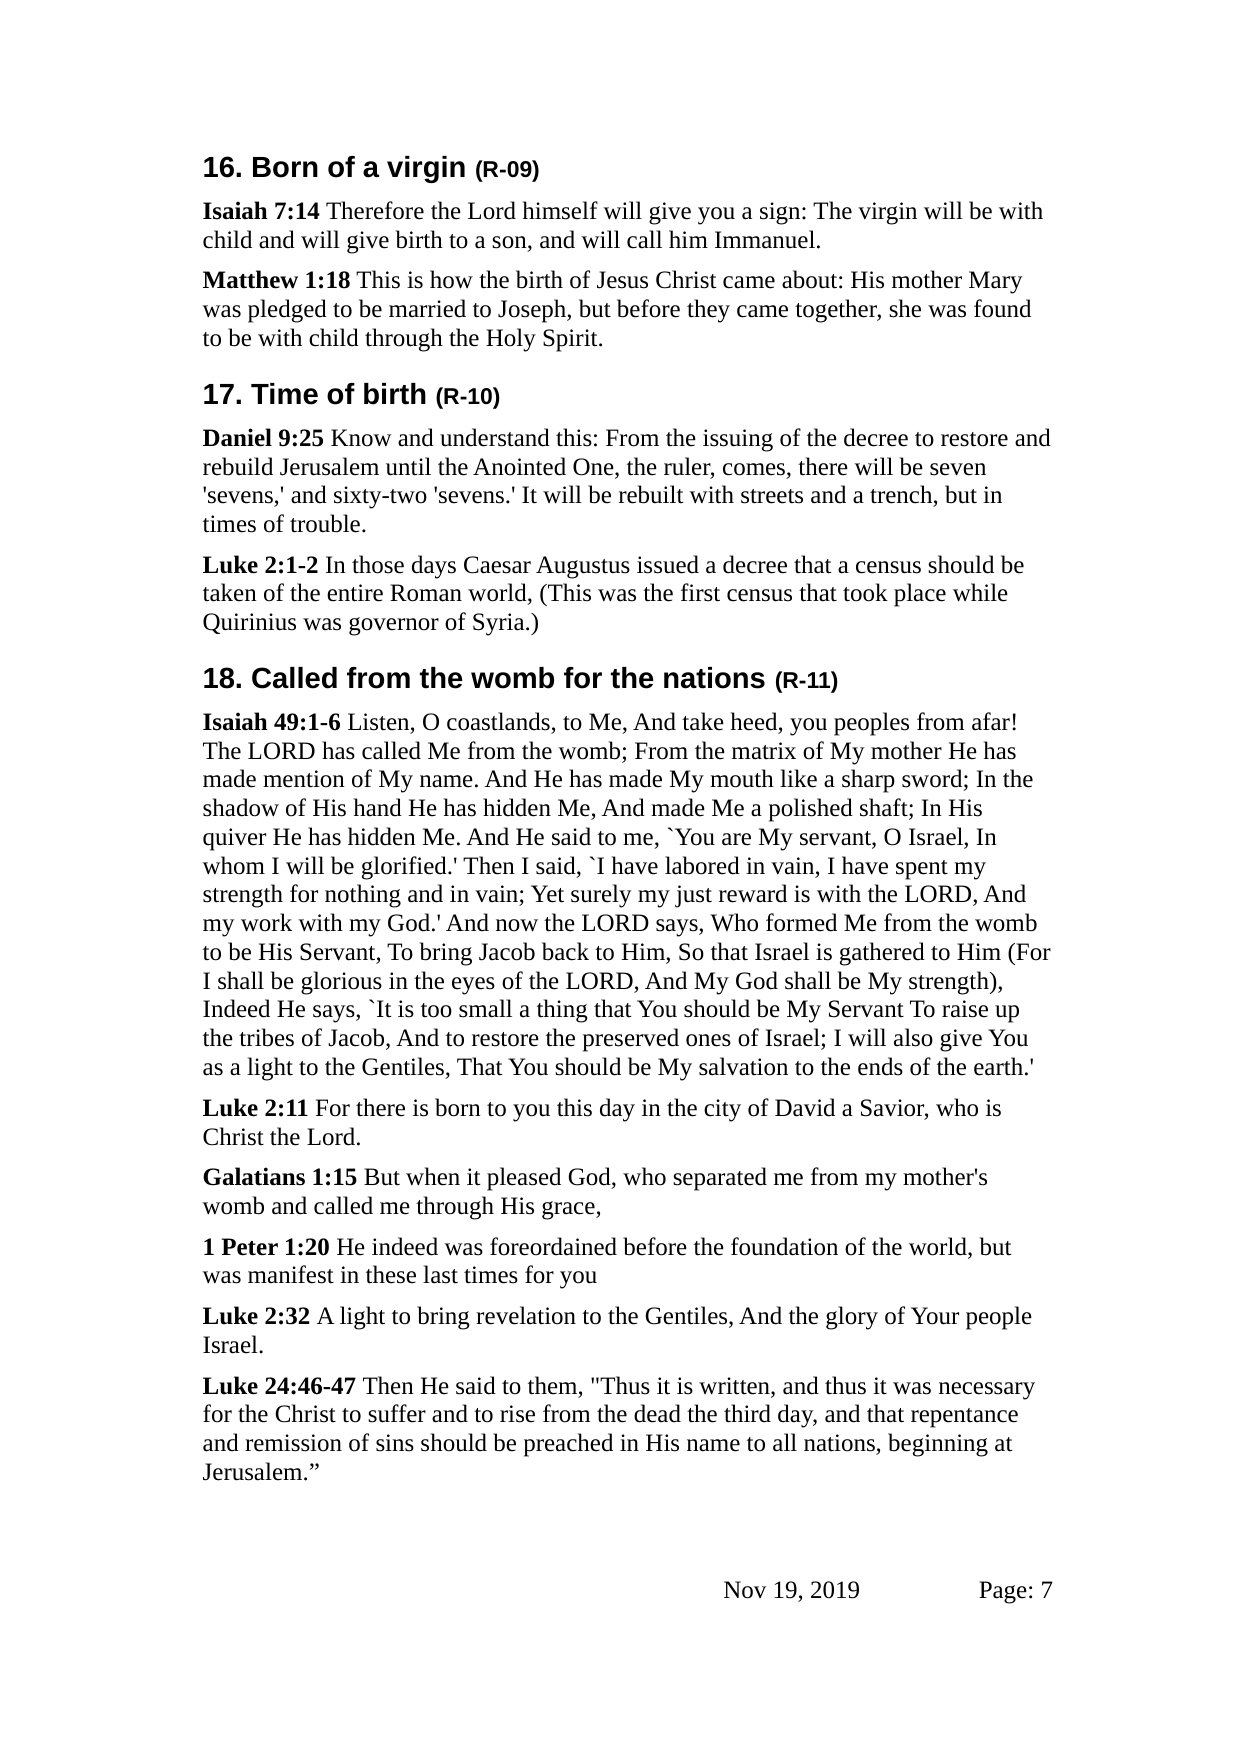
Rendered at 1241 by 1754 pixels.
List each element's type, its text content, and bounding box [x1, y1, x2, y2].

text Luke 2:11 For there is born to you this day in the city of David a Savior, who is Christ the Lord. [202, 1093, 1053, 1150]
text Galatians 1:15 But when it pleased God, who separated me from my mother's womb and called me through His grace, [202, 1162, 1053, 1220]
text Luke 2:1-2 In those days Caesar Augustus issued a decree that a census should be taken of the entire Roman world, (This was the first census that took place while Quirinius was governor of Syria.) [202, 550, 1053, 636]
text Daniel 9:25 Know and understand this: From the issuing of the decree to restore and rebuild Jerusalem until the Anointed One, the ruler, comes, there will be seven 'sevens,' and sixty-two 'sevens.' It will be rebuilt with streets and a trench, but in times of trouble. [202, 423, 1053, 538]
text Isaiah 7:14 Therefore the Lord himself will give you a sign: The virgin will be with child and will give birth to a son, and will call him Immanuel. [202, 196, 1053, 253]
subtitle 18. Called from the womb for the nations (R-11) [202, 661, 1053, 694]
text Luke 2:32 A light to bring revelation to the Gentiles, And the glory of Your people Israel. [202, 1301, 1053, 1359]
subtitle 17. Time of birth (R-10) [202, 377, 1053, 410]
subtitle 16. Born of a virgin (R-09) [202, 150, 1053, 183]
text Matthew 1:18 This is how the birth of Jesus Christ came about: His mother Mary was pledged to be married to Joseph, but before they came together, she was found to be with child through the Holy Spirit. [202, 266, 1053, 352]
text 1 Peter 1:20 He indeed was foreordained before the foundation of the world, but was manifest in these last times for you [202, 1232, 1053, 1289]
text Luke 24:46-47 Then He said to them, "Thus it is written, and thus it was necessary for the Christ to suffer and to rise from the dead the third day, and that repentance and remission of sins should be preached in His name to all nations, beginning at Jerusalem.” [202, 1371, 1053, 1486]
text Isaiah 49:1-6 Listen, O coastlands, to Me, And take heed, you peoples from afar! The LORD has called Me from the womb; From the matrix of My mother He has made mention of My name. And He has made My mouth like a sharp sword; In the shadow of His hand He has hidden Me, And made Me a polished shaft; In His quiver He has hidden Me. And He said to me, `You are My servant, O Israel, In whom I will be glorified.' Then I said, `I have labored in vain, I have spent my strength for nothing and in vain; Yet surely my just reward is with the LORD, And my work with my God.' And now the LORD says, Who formed Me from the womb to be His Servant, To bring Jacob back to Him, So that Israel is gathered to Him (For I shall be glorious in the eyes of the LORD, And My God shall be My strength), Indeed He says, `It is too small a thing that You should be My Servant To raise up the tribes of Jacob, And to restore the preserved ones of Israel; I will also give You as a light to the Gentiles, That You should be My salvation to the ends of the earth.' [202, 707, 1053, 1081]
